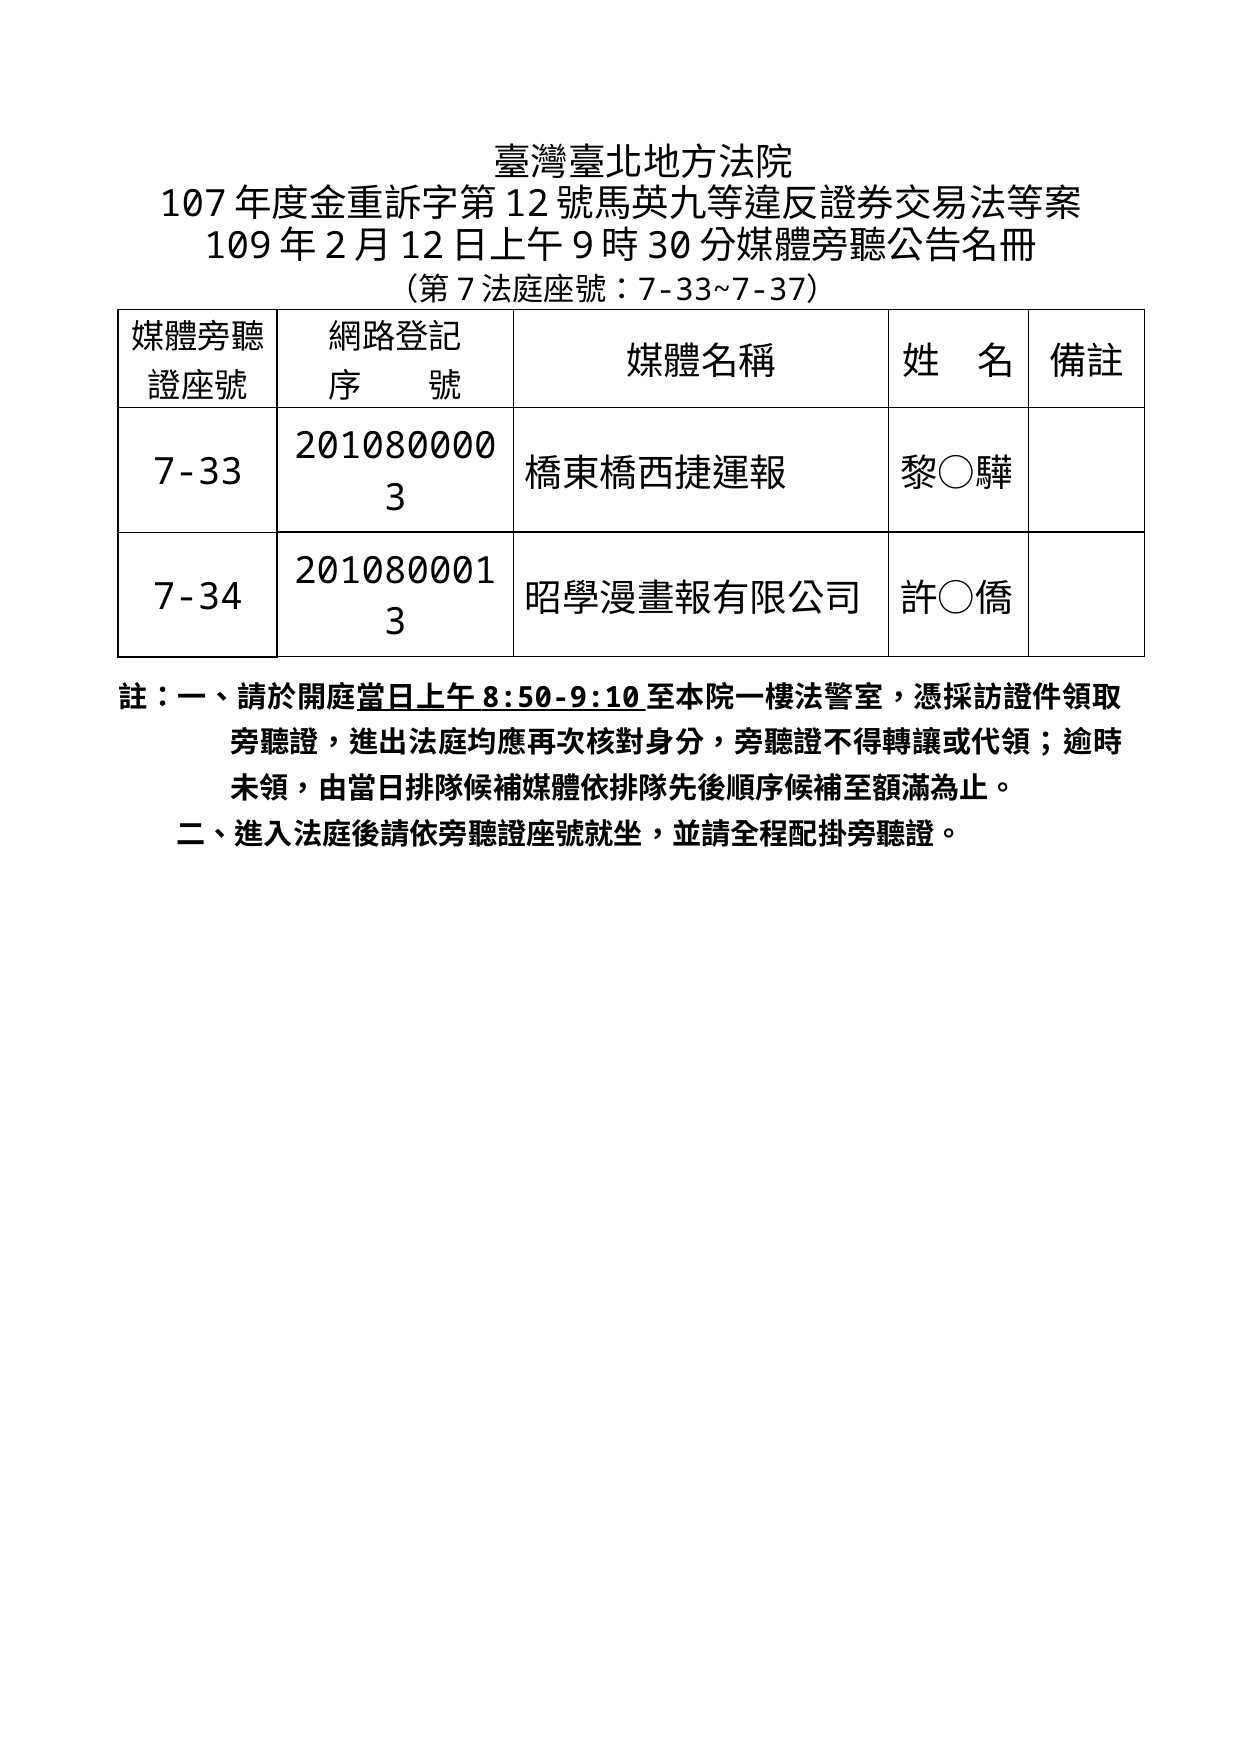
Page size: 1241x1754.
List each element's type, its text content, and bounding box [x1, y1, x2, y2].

text 107年度金重訴字第12號馬英九等違反證券交易法等案 [118, 183, 1122, 225]
table_header 姓 名 [889, 310, 1028, 407]
table_cell 2010800003 [278, 408, 513, 531]
table_cell [1029, 408, 1144, 531]
table_cell 橋東橋西捷運報 [514, 408, 888, 531]
table_header 網路登記 序 號 [278, 310, 513, 407]
table_cell 昭學漫畫報有限公司 [514, 533, 888, 656]
table_header 媒體旁聽 證座號 [119, 310, 276, 407]
table_cell 黎○驊 [889, 408, 1028, 531]
text 臺灣臺北地方法院 [193, 142, 1122, 183]
table_cell 許○僑 [889, 533, 1028, 656]
table_cell 7-33 [119, 408, 276, 531]
text 109年2月12日上午9時30分媒體旁聽公告名冊 [118, 225, 1122, 267]
text 二、進入法庭後請依旁聽證座號就坐，並請全程配掛旁聽證。 [176, 808, 1122, 854]
table_header 備註 [1029, 310, 1144, 407]
table_cell 7-34 [119, 533, 276, 656]
table_header 媒體名稱 [514, 310, 888, 407]
table_cell 2010800013 [278, 533, 513, 656]
text 註：一、請於開庭當日上午8:50-9:10至本院一樓法警室，憑採訪證件領取旁聽證，進出法庭均應再次核對身分，旁聽證不得轉讓或代領；逾時未領，由當日排隊候補媒體依排隊先後順序候補至額滿為止。 [118, 670, 1122, 808]
table_cell [1029, 533, 1144, 656]
text （第7法庭座號：7-33~7-37） [118, 267, 1122, 308]
